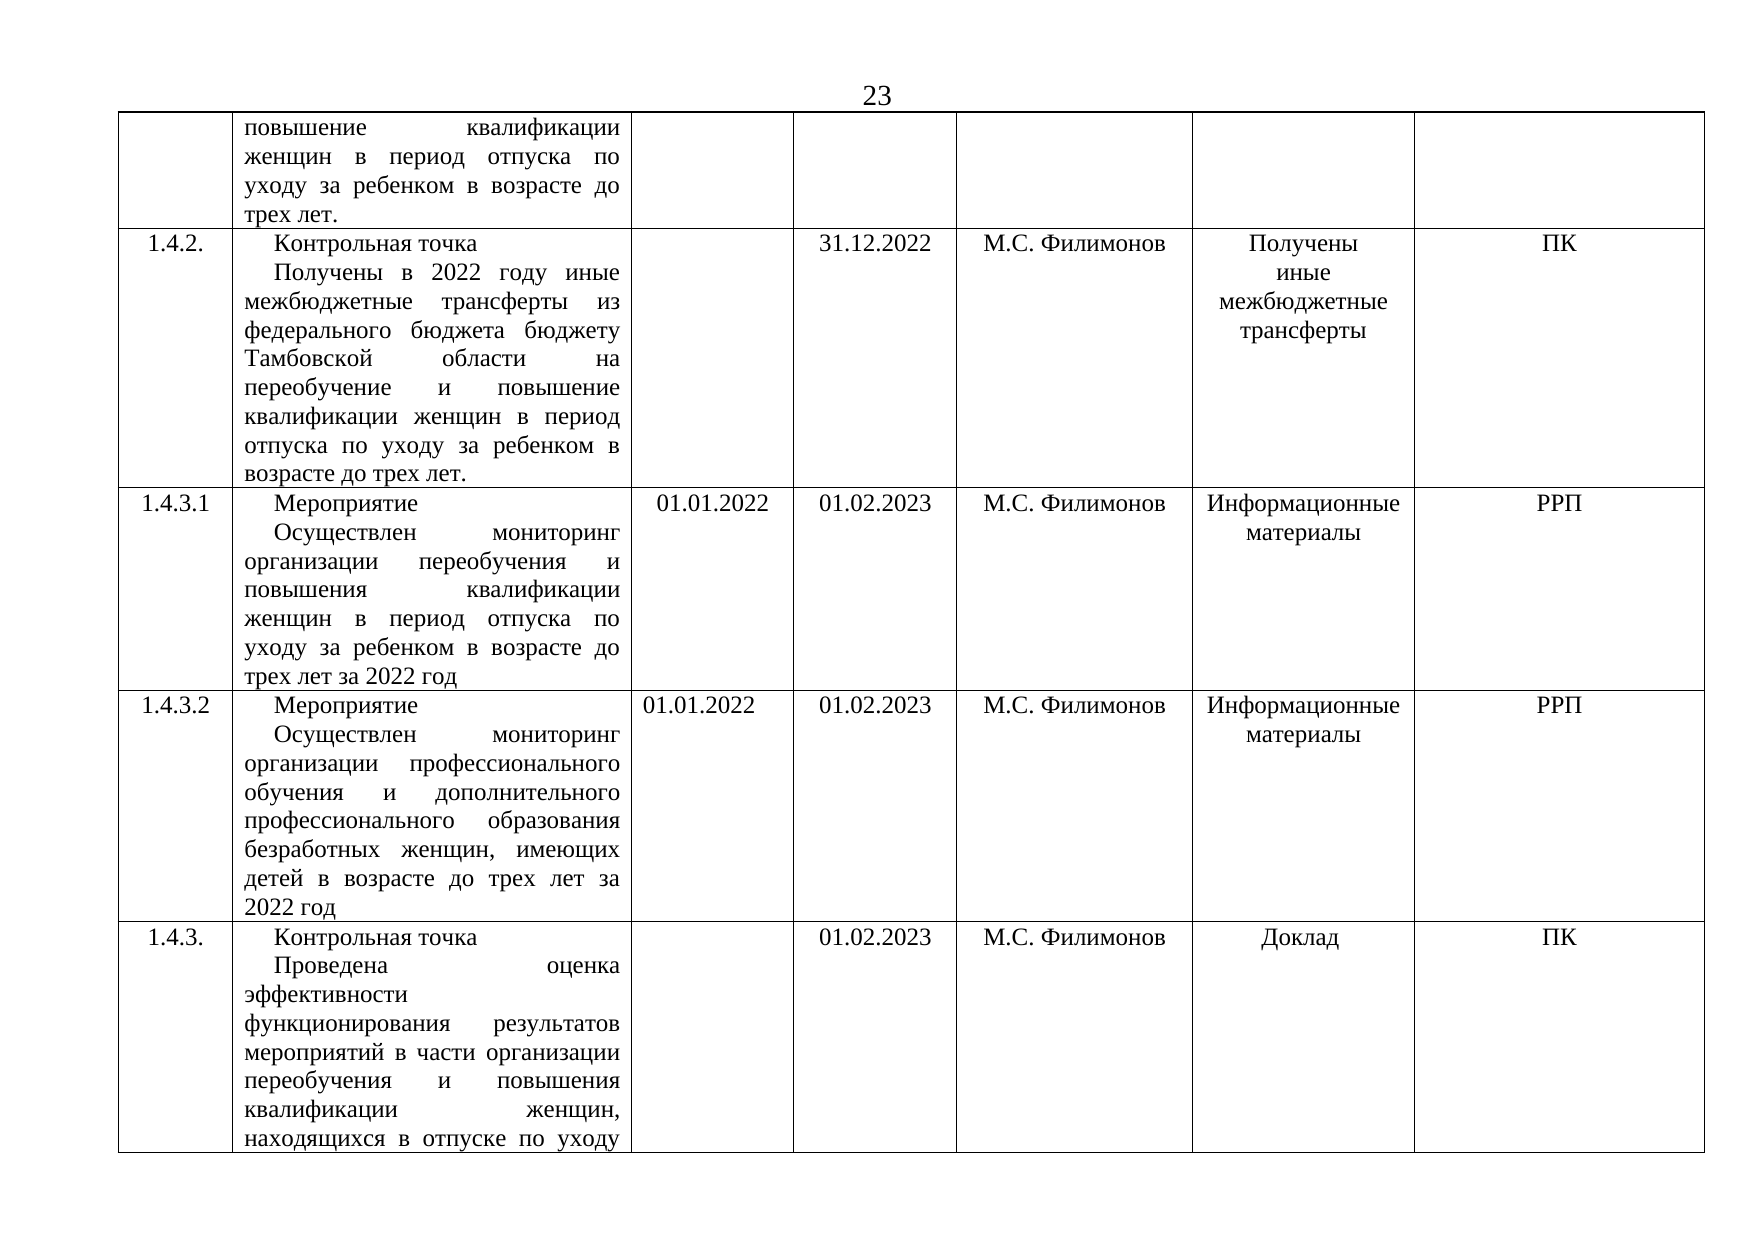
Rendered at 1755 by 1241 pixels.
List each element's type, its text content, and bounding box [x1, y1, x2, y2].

table_cell М.С. Филимонов [957, 922, 1192, 1152]
table_cell М.С. Филимонов [957, 488, 1192, 689]
table_cell Мероприятие Осуществлен мониторинг организации переобучения и повышения квалификации женщин в период отпуска по уходу за ребенком в возрасте до трех лет за 2022 год [233, 488, 631, 689]
table_cell Информационные материалы [1193, 488, 1414, 689]
table_cell 01.01.2022 [632, 488, 793, 689]
table_cell ПК [1415, 922, 1704, 1152]
table_cell [957, 113, 1192, 227]
table_cell Доклад [1193, 922, 1414, 1152]
table_cell Получены иные межбюджетные трансферты [1193, 229, 1414, 487]
table_cell 1.4.3. [119, 922, 232, 1152]
table_cell 01.02.2023 [794, 922, 956, 1152]
table_cell 1.4.3.2 [119, 691, 232, 921]
table_cell 1.4.3.1 [119, 488, 232, 689]
table_cell 01.02.2023 [794, 691, 956, 921]
table_cell М.С. Филимонов [957, 691, 1192, 921]
table_cell Мероприятие Осуществлен мониторинг организации профессионального обучения и дополнительного профессионального образования безработных женщин, имеющих детей в возрасте до трех лет за 2022 год [233, 691, 631, 921]
table_cell Контрольная точка Проведена оценка эффективности функционирования результатов мероприятий в части организации переобучения и повышения квалификации женщин, находящихся в отпуске по уходу [233, 922, 631, 1152]
table_cell 31.12.2022 [794, 229, 956, 487]
table_cell повышение квалификации женщин в период отпуска по уходу за ребенком в возрасте до трех лет. [233, 113, 631, 227]
table_cell РРП [1415, 691, 1704, 921]
table_cell [119, 113, 232, 227]
table_cell Контрольная точка Получены в 2022 году иные межбюджетные трансферты из федерального бюджета бюджету Тамбовской области на переобучение и повышение квалификации женщин в период отпуска по уходу за ребенком в возрасте до трех лет. [233, 229, 631, 487]
table_cell 1.4.2. [119, 229, 232, 487]
table_cell 01.01.2022 [632, 691, 793, 921]
table_cell РРП [1415, 488, 1704, 689]
table_cell [1415, 113, 1704, 227]
table_cell М.С. Филимонов [957, 229, 1192, 487]
table_cell 01.02.2023 [794, 488, 956, 689]
table_cell [632, 922, 793, 1152]
table_cell ПК [1415, 229, 1704, 487]
table_cell [632, 229, 793, 487]
table_cell [1193, 113, 1414, 227]
table_cell [794, 113, 956, 227]
table_cell [632, 113, 793, 227]
table_cell Информационные материалы [1193, 691, 1414, 921]
